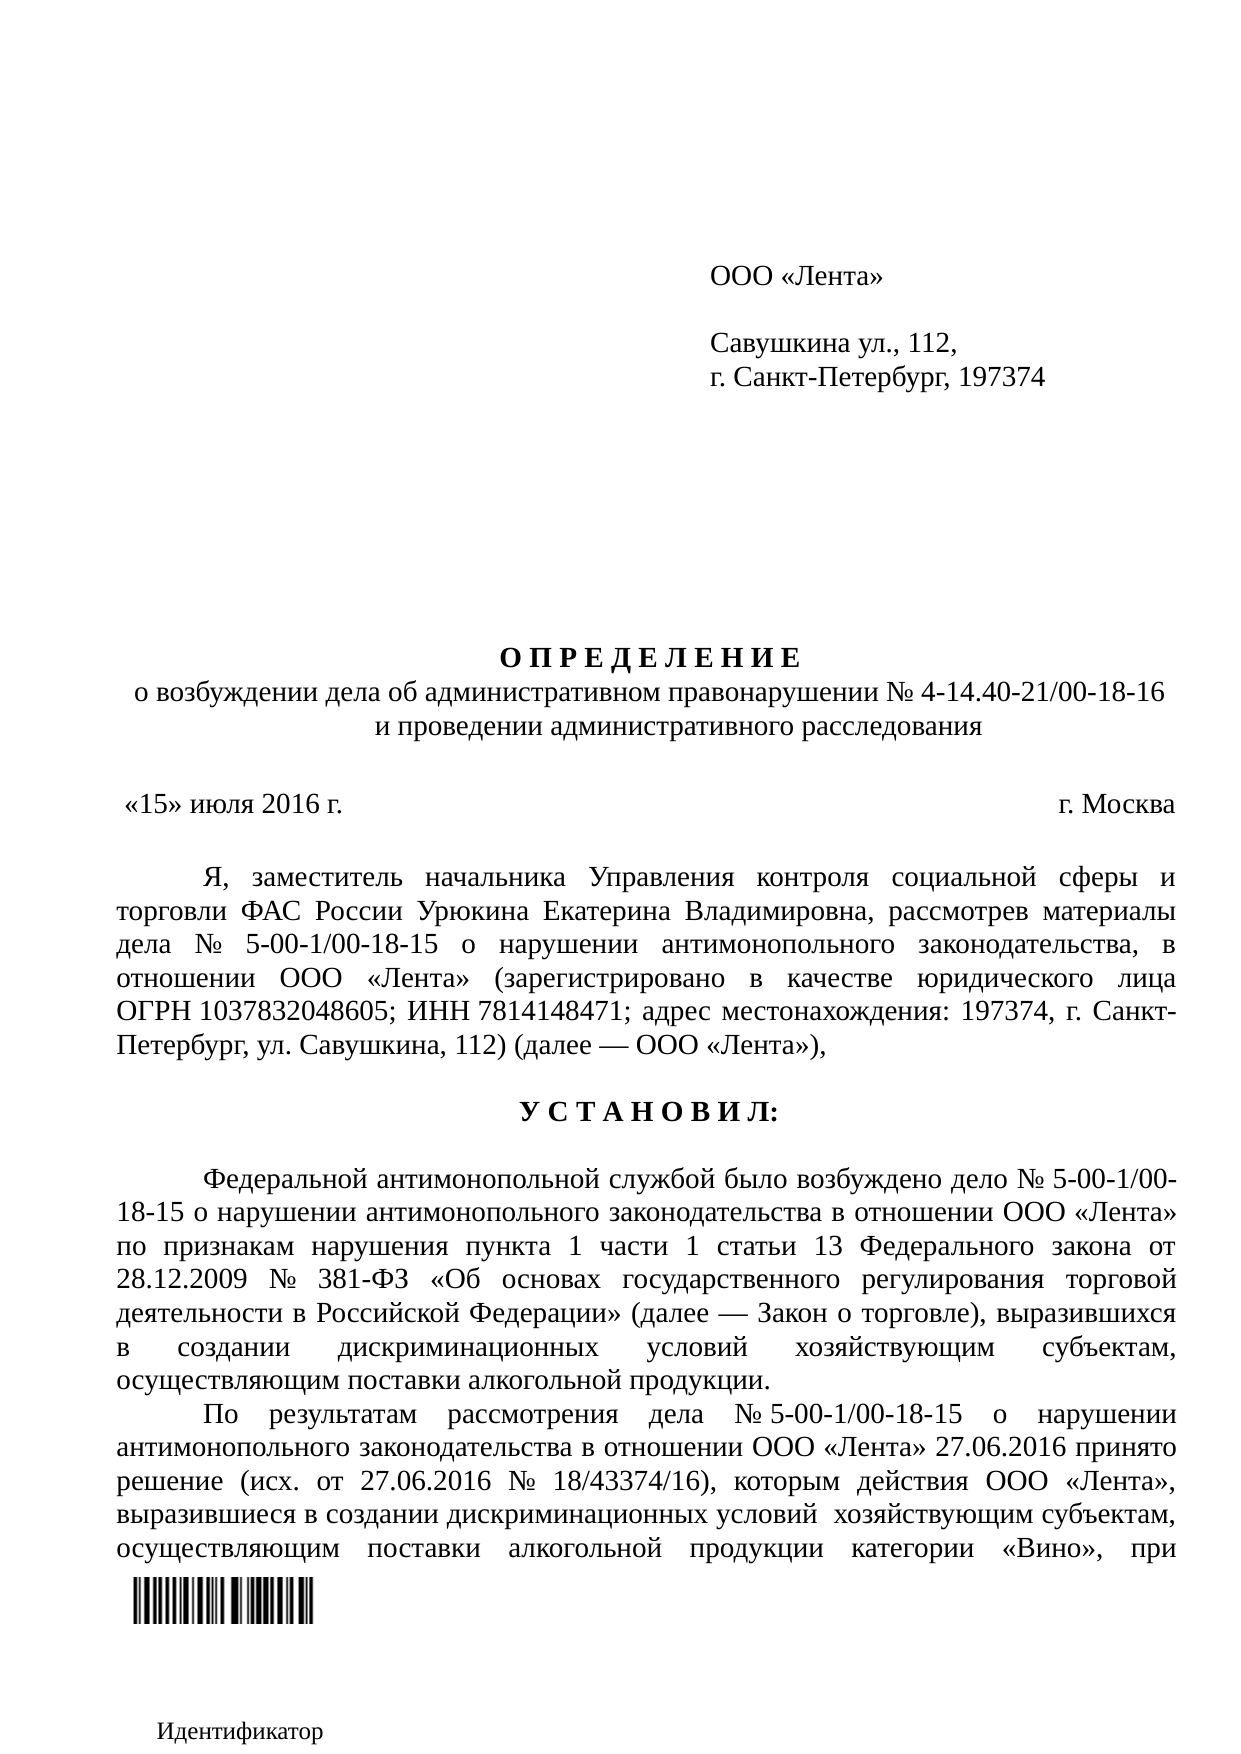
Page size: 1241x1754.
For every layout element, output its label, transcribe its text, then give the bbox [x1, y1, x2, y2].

picture [118, 1577, 331, 1624]
text Федеральной антимонопольной службой было возбуждено дело № 5-00-1/00-18-15 о нарушении антимонопольного законодательства в отношении ООО «Лента» по признакам нарушения пункта 1 части 1 статьи 13 Федерального закона от 28.12.2009 № 381-ФЗ «Об основах государственного регулирования торговой деятельности в Российской Федерации» (далее — Закон о торговле), выразившихся в создании дискриминационных условий хозяйствующим субъектам, осуществляющим поставки алкогольной продукции. [116, 1161, 1177, 1396]
table_cell О П Р Е Д Е Л Е Н И Е о возбуждении дела об административном правонарушении № 4-14.40-21/00-18-16 и проведении административного расследования [118, 635, 1181, 781]
table_header [118, 185, 679, 635]
table_header ООО «Лента» Савушкина ул., 112, г. Санкт-Петербург, 197374 [679, 185, 1181, 635]
table_cell г. Москва [650, 781, 1181, 826]
table_cell «15» июля 2016 г. [118, 781, 649, 826]
text Я, заместитель начальника Управления контроля социальной сферы и торговли ФАС России Урюкина Екатерина Владимировна, рассмотрев материалы дела № 5-00-1/00-18-15 о нарушении антимонопольного законодательства, в отношении ООО «Лента» (зарегистрировано в качестве юридического лица ОГРН 1037832048605; ИНН 7814148471; адрес местонахождения: 197374, г. Санкт-Петербург, ул. Савушкина, 112) (далее — ООО «Лента»), [116, 859, 1177, 1060]
text По результатам рассмотрения дела № 5-00-1/00-18-15 о нарушении антимонопольного законодательства в отношении ООО «Лента» 27.06.2016 принято решение (исх. от 27.06.2016 № 18/43374/16), которым действия ООО «Лента», выразившиеся в создании дискриминационных условий хозяйствующим субъектам, осуществляющим поставки алкогольной продукции категории «Вино», при [116, 1396, 1177, 1563]
text У С Т А Н О В И Л: [116, 1094, 1181, 1127]
